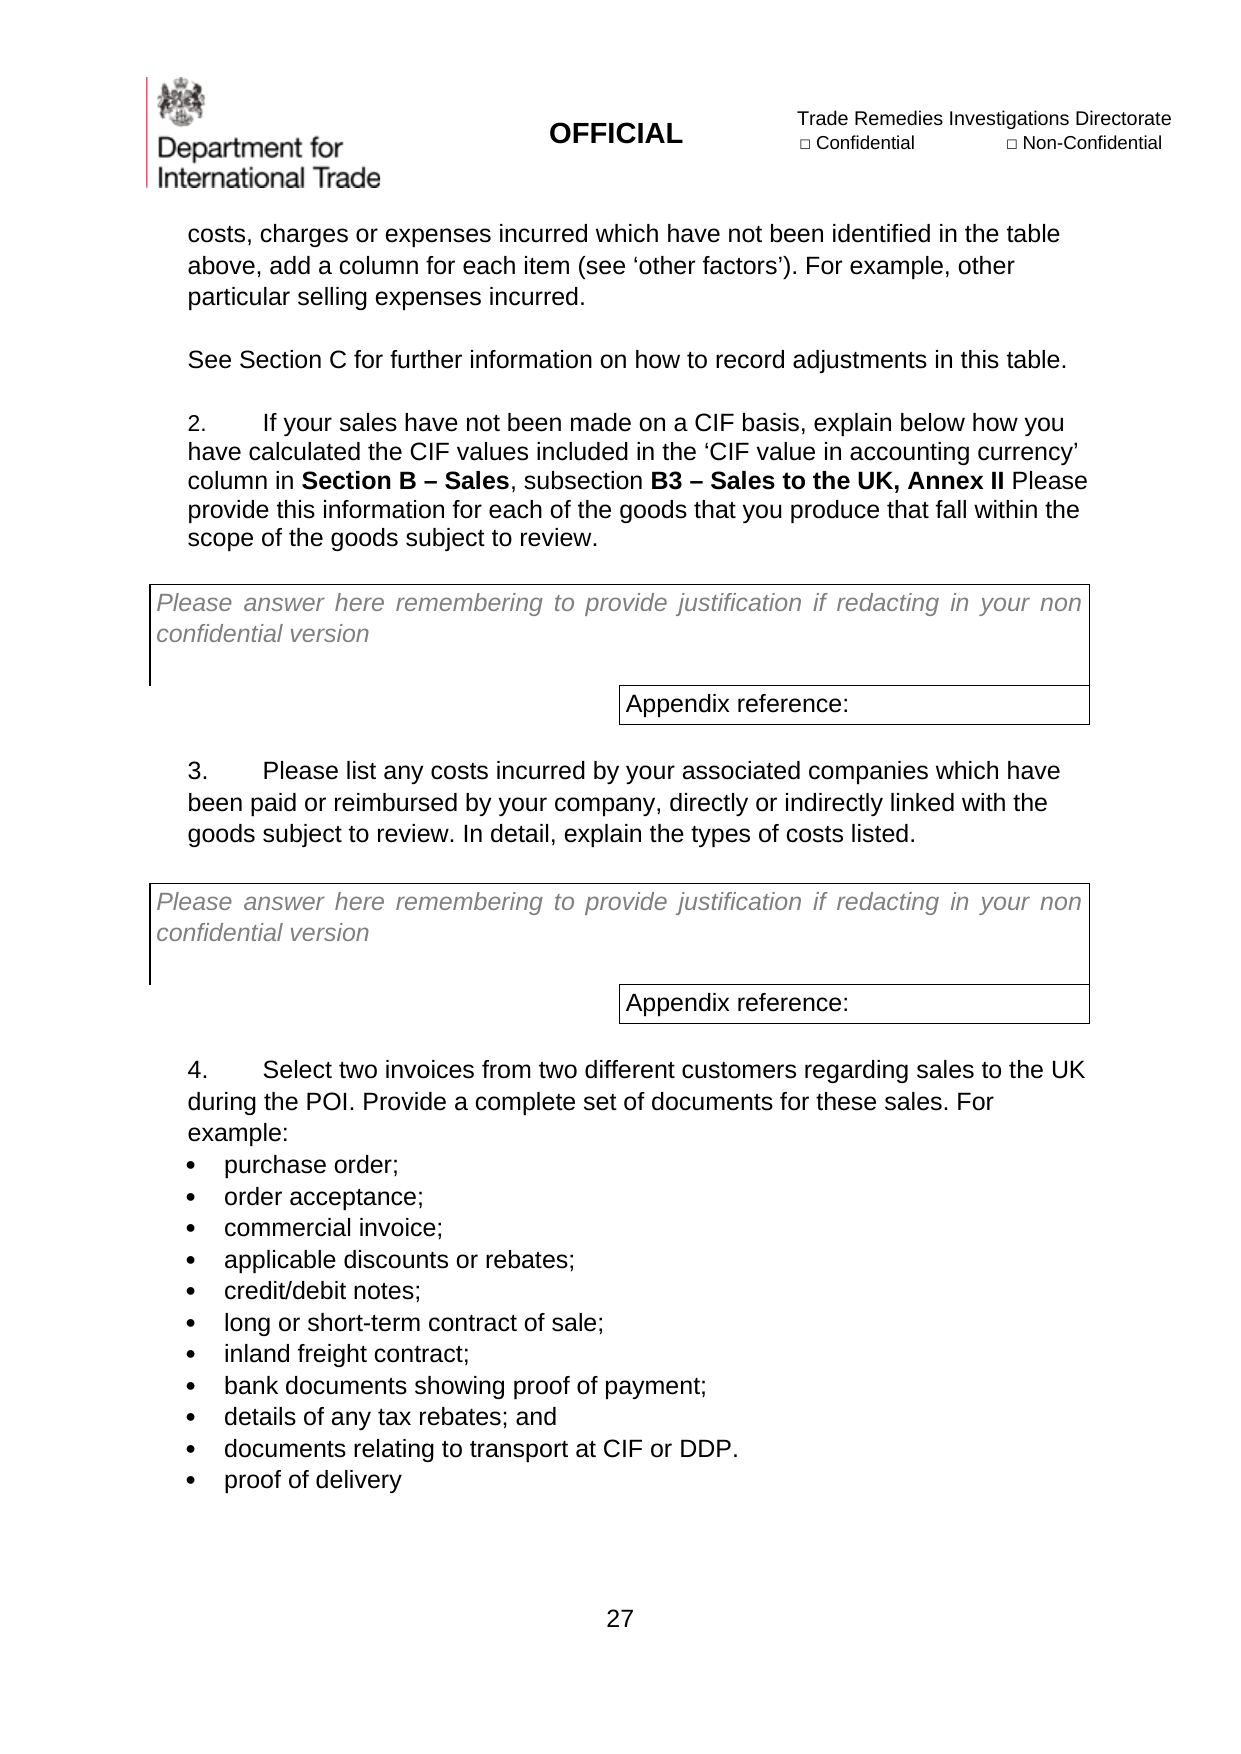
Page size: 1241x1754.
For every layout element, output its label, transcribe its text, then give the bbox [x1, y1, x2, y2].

table_cell Appendix reference: [620, 985, 1089, 1023]
list Provide all sales of the goods subject to review to all customers in the UK on a transaction-by-transaction basis. Please deduct returns from the original invoice to which it relates, providing only the outstanding sales value applicable. Please input after invoice discounts as negative (-) sales figures. Please also provide the customer category of where transactions occur – are the sales to traders, distributors, wholesalers, industrial or end users? Report each goods sale on a given invoice with a different PCN (see Section A on Product Control Numbers) or invoice line as a separate transaction. If there are any other sales costs, charges or expenses incurred which have not been identified in the table above, add a column for each item (see ‘other factors’). For example, other particular selling expenses incurred. [187, 219, 1090, 311]
list Please list any costs incurred by your associated companies which have been paid or reimbursed by your company, directly or indirectly linked with the goods subject to review. In detail, explain the types of costs listed. [187, 756, 1090, 848]
list credit/debit notes; [187, 1276, 1090, 1305]
list applicable discounts or rebates; [187, 1244, 1090, 1273]
table_cell [150, 686, 619, 724]
list purchase order; [187, 1150, 1090, 1179]
list See Section C for further information on how to record adjustments in this table. [187, 345, 1090, 374]
list bank documents showing proof of payment; [187, 1371, 1090, 1399]
table_header Please answer here remembering to provide justification if redacting in your non confidential version [151, 884, 1089, 984]
list order acceptance; [187, 1181, 1090, 1210]
list If your sales have not been made on a CIF basis, explain below how you have calculated the CIF values included in the ‘CIF value in accounting currency’ column in Section B – Sales, subsection B3 – Sales to the UK, Annex II Please provide this information for each of the goods that you produce that fall within the scope of the goods subject to review. [187, 408, 1090, 552]
list inland freight contract; [187, 1339, 1090, 1368]
list proof of delivery [187, 1466, 1090, 1494]
table_cell Appendix reference: [620, 686, 1089, 724]
table_header Please answer here remembering to provide justification if redacting in your non confidential version [151, 585, 1089, 685]
list details of any tax rebates; and [187, 1402, 1090, 1431]
list commercial invoice; [187, 1213, 1090, 1242]
list long or short-term contract of sale; [187, 1308, 1090, 1336]
list Select two invoices from two different customers regarding sales to the UK during the POI. Provide a complete set of documents for these sales. For example: [187, 1055, 1090, 1147]
table_cell [150, 985, 619, 1023]
list documents relating to transport at CIF or DDP. [187, 1434, 1090, 1463]
